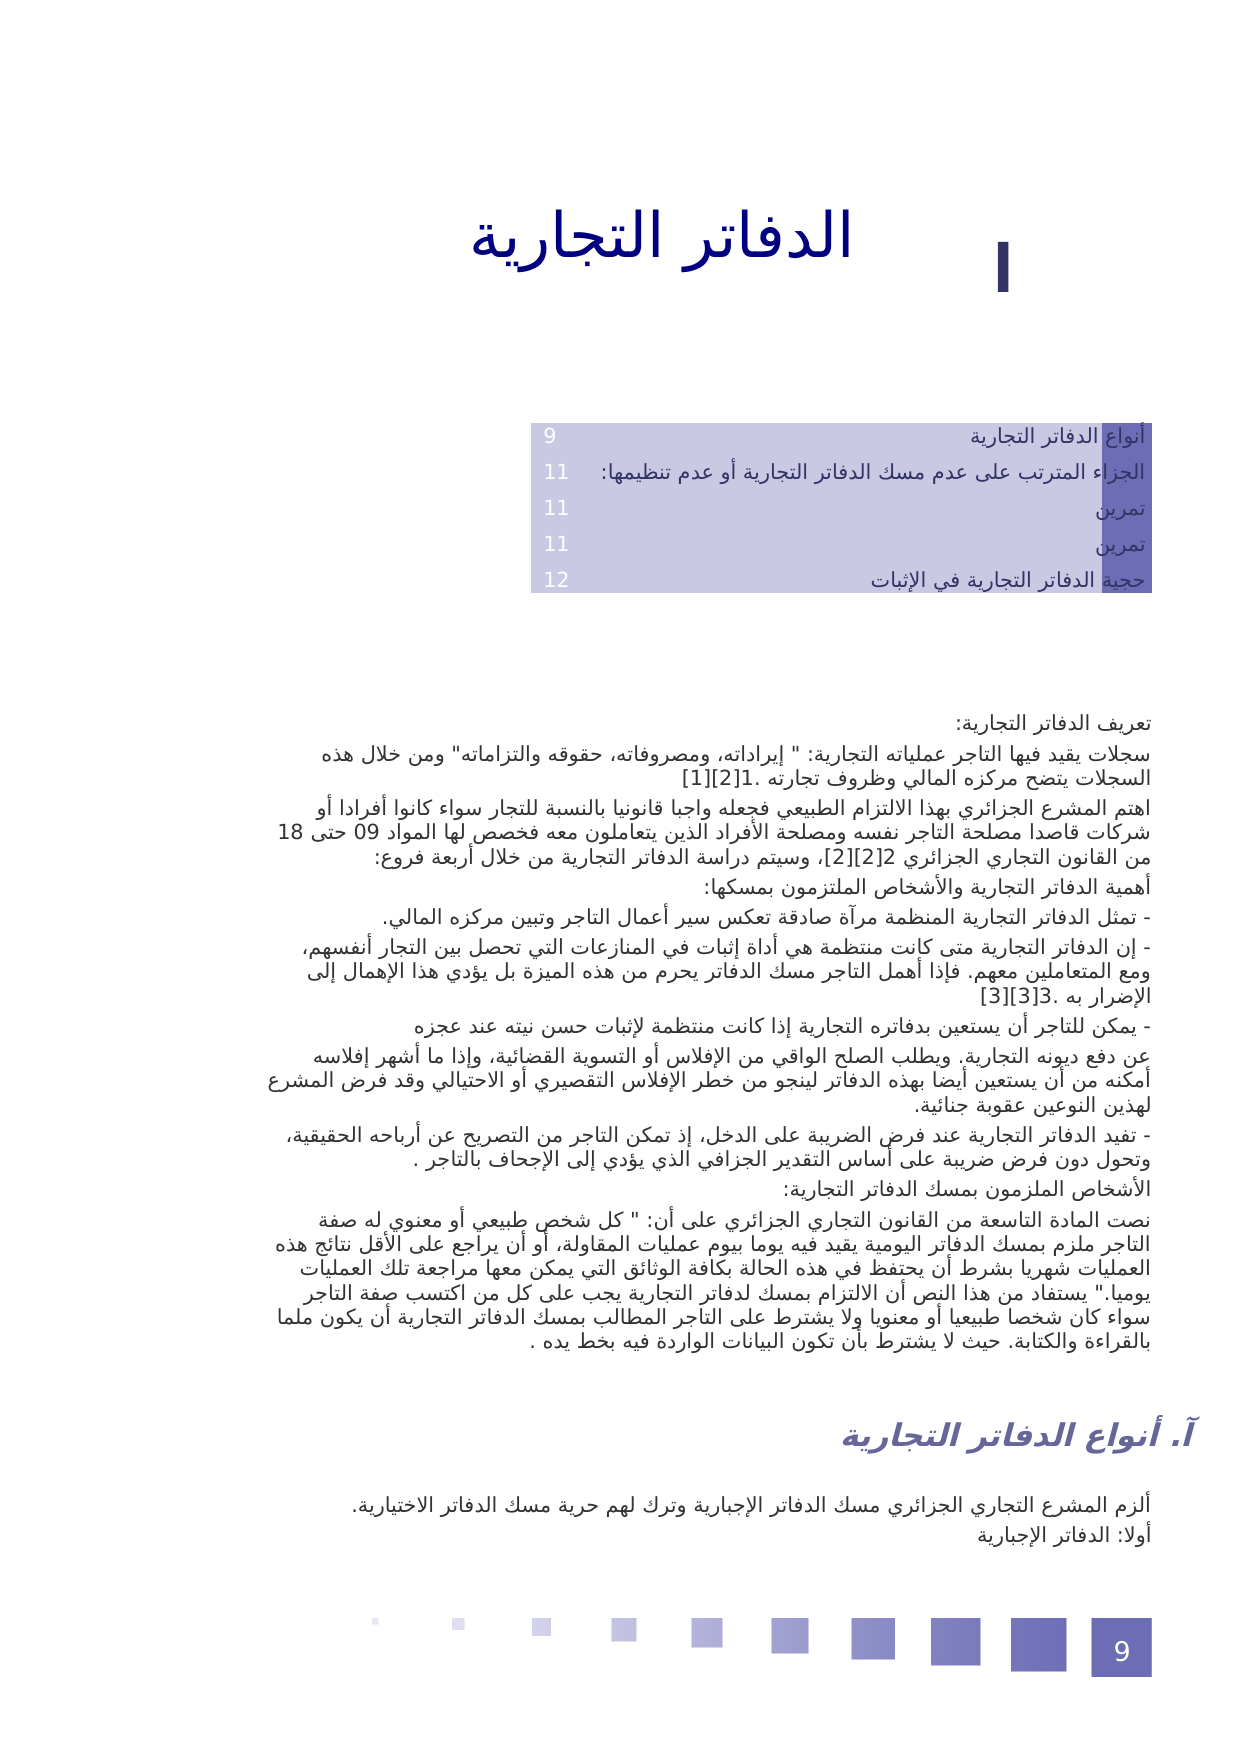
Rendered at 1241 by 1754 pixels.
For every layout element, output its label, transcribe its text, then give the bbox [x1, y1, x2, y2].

text تعريف الدفاتر التجارية: [266, 711, 1152, 736]
title أنواع الدفاتر التجارية [266, 1417, 1211, 1453]
text سجلات يقيد فيها التاجر عملياته التجارية: " إيراداته، ومصروفاته، حقوقه والتزاماته" ومن خلال هذه السجلات يتضح مركزه المالي وظروف تجارته .1[2][1] [266, 742, 1152, 790]
text عن دفع ديونه التجارية. ويطلب الصلح الواقي من الإفلاس أو التسوية القضائية، وإذا ما أشهر إفلاسه أمكنه من أن يستعين أيضا بهذه الدفاتر لينجو من خطر الإفلاس التقصيري أو الاحتيالي وقد فرض المشرع لهذين النوعين عقوبة جنائية. [266, 1044, 1152, 1117]
title أنواع الدفاتر التجارية 9 [543, 424, 1146, 448]
text اهتم المشرع الجزائري بهذا الالتزام الطبيعي فجعله واجبا قانونيا بالنسبة للتجار سواء كانوا أفرادا أو شركات قاصدا مصلحة التاجر نفسه ومصلحة الأفراد الذين يتعاملون معه فخصص لها المواد 09 حتى 18 من القانون التجاري الجزائري 2[2][2]، وسيتم دراسة الدفاتر التجارية من خلال أربعة فروع: [266, 796, 1152, 869]
text نصت المادة التاسعة من القانون التجاري الجزائري على أن: " كل شخص طبيعي أو معنوي له صفة التاجر ملزم بمسك الدفاتر اليومية يقيد فيه يوما بيوم عمليات المقاولة، أو أن يراجع على الأقل نتائج هذه العمليات شهريا بشرط أن يحتفظ في هذه الحالة بكافة الوثائق التي يمكن معها مراجعة تلك العمليات يوميا." يستفاد من هذا النص أن الالتزام بمسك لدفاتر التجارية يجب على كل من اكتسب صفة التاجر سواء كان شخصا طبيعيا أو معنويا ولا يشترط على التاجر المطالب بمسك الدفاتر التجارية أن يكون ملما بالقراءة والكتابة. حيث لا يشترط بأن تكون البيانات الواردة فيه بخط يده . [266, 1208, 1152, 1353]
text الأشخاص الملزمون بمسك الدفاتر التجارية: [266, 1177, 1152, 1202]
text أولا: الدفاتر الإجبارية [266, 1523, 1152, 1547]
text - تفيد الدفاتر التجارية عند فرض الضريبة على الدخل، إذ تمكن التاجر من التصريح عن أرباحه الحقيقية، وتحول دون فرض ضريبة على أساس التقدير الجزافي الذي يؤدي إلى الإجحاف بالتاجر . [266, 1123, 1152, 1172]
title تمرين 11 [543, 496, 1146, 520]
title تمرين 11 [543, 532, 1146, 556]
title I-الدفاتر التجارية [213, 199, 856, 272]
title الجزاء المترتب على عدم مسك الدفاتر التجارية أو عدم تنظيمها: 11 [543, 460, 1146, 484]
text أهمية الدفاتر التجارية والأشخاص الملتزمون بمسكها: [266, 875, 1152, 899]
picture [177, 1618, 1152, 1677]
text I [903, 227, 1104, 308]
text - يمكن للتاجر أن يستعين بدفاتره التجارية إذا كانت منتظمة لإثبات حسن نيته عند عجزه [266, 1014, 1152, 1038]
text - إن الدفاتر التجارية متى كانت منتظمة هي أداة إثبات في المنازعات التي تحصل بين التجار أنفسهم، ومع المتعاملين معهم. فإذا أهمل التاجر مسك الدفاتر يحرم من هذه الميزة بل يؤدي هذا الإهمال إلى الإضرار به .3[3][3] [266, 935, 1152, 1008]
picture [531, 423, 1152, 593]
text - تمثل الدفاتر التجارية المنظمة مرآة صادقة تعكس سير أعمال التاجر وتبين مركزه المالي. [266, 905, 1152, 929]
text ألزم المشرع التجاري الجزائري مسك الدفاتر الإجبارية وترك لهم حرية مسك الدفاتر الاختيارية. [266, 1493, 1152, 1517]
title حجية الدفاتر التجارية في الإثبات 12 [543, 568, 1146, 592]
